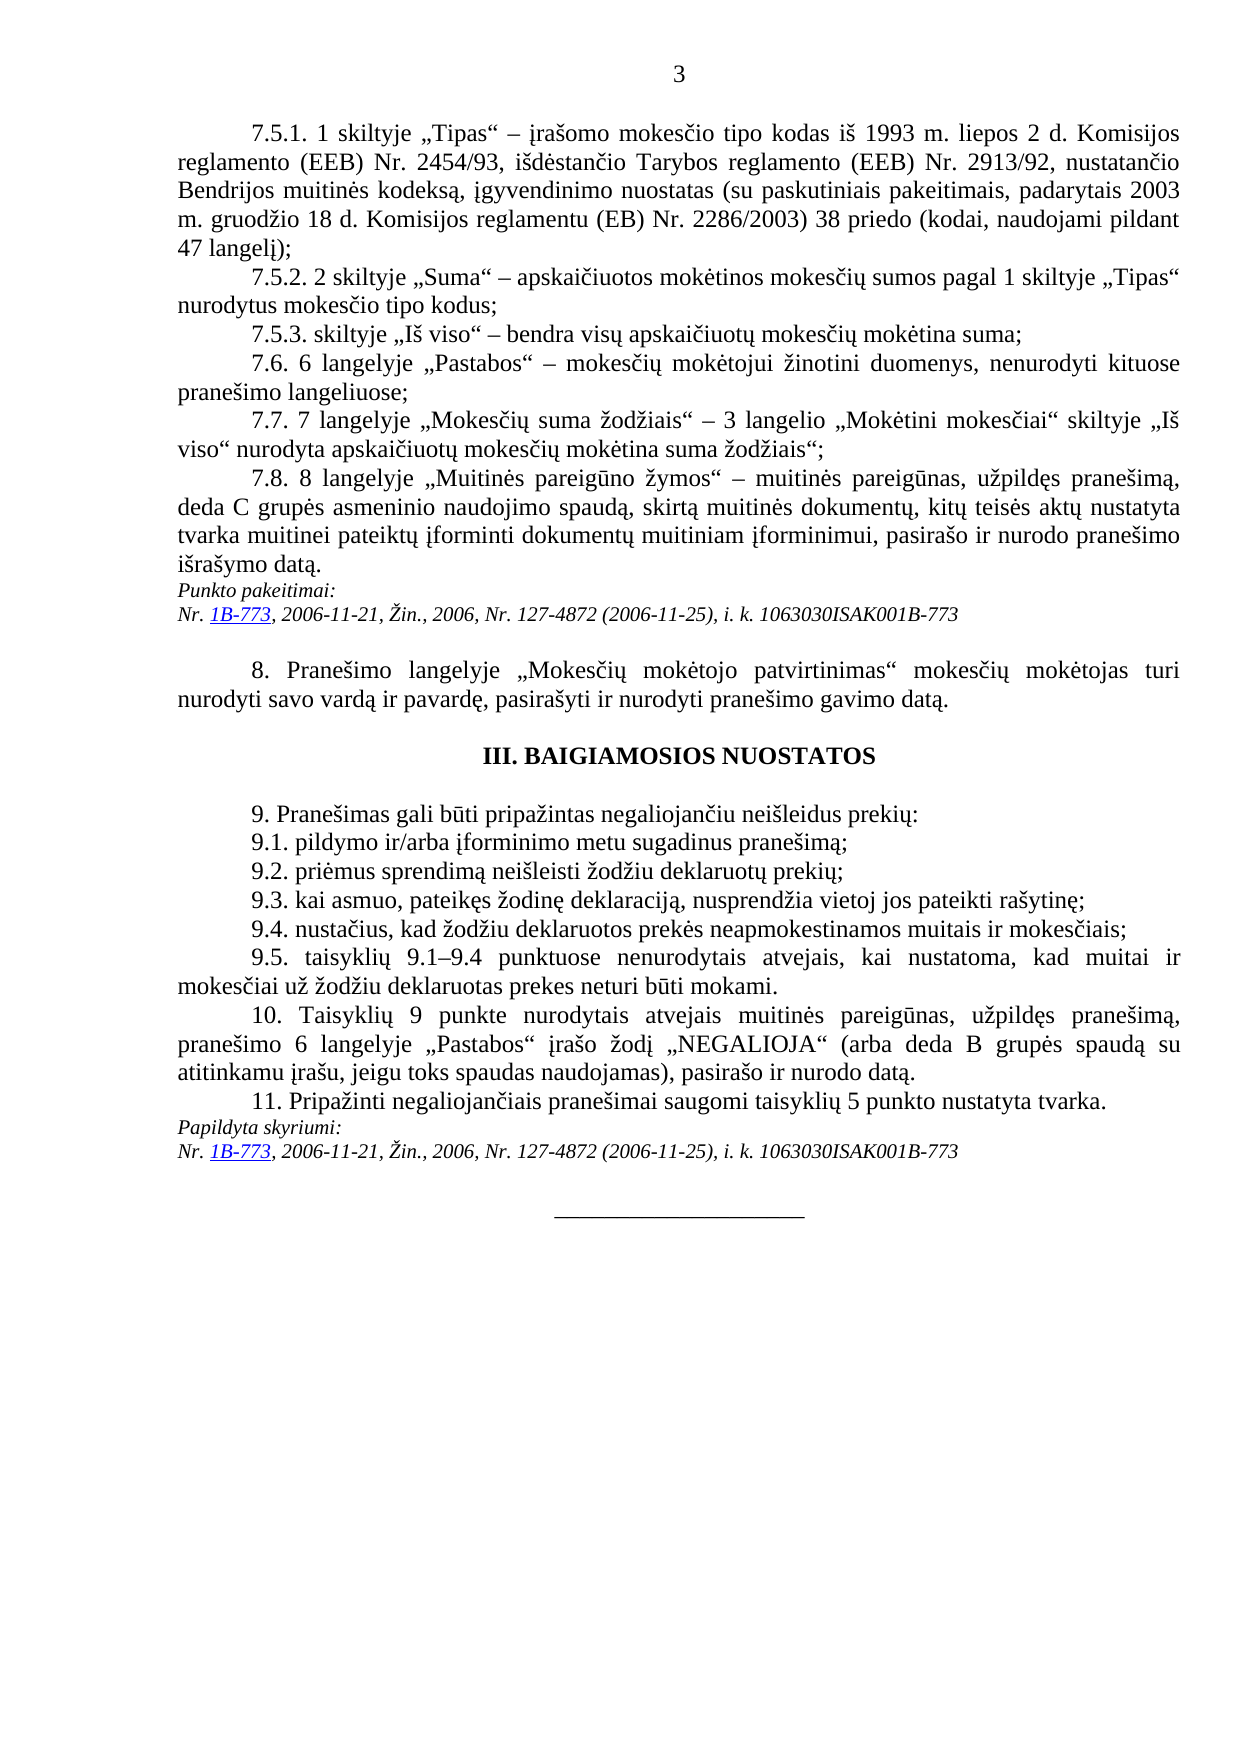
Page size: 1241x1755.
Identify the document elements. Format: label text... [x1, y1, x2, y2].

text 9.1. pildymo ir/arba įforminimo metu sugadinus pranešimą; [177, 827, 1181, 856]
text 7.5.3. skiltyje „Iš viso“ – bendra visų apskaičiuotų mokesčių mokėtina suma; [177, 319, 1181, 348]
text 9.5. taisyklių 9.1–9.4 punktuose nenurodytais atvejais, kai nustatoma, kad muitai ir mokesčiai už žodžiu deklaruotas prekes neturi būti mokami. [177, 942, 1181, 1000]
text 11. Pripažinti negaliojančiais pranešimai saugomi taisyklių 5 punkto nustatyta tvarka. [177, 1086, 1181, 1115]
text 8. Pranešimo langelyje „Mokesčių mokėtojo patvirtinimas“ mokesčių mokėtojas turi nurodyti savo vardą ir pavardę, pasirašyti ir nurodyti pranešimo gavimo datą. [177, 655, 1181, 712]
text 9.3. kai asmuo, pateikęs žodinę deklaraciją, nusprendžia vietoj jos pateikti rašytinę; [177, 885, 1181, 914]
text Nr. 1B-773, 2006-11-21, Žin., 2006, Nr. 127-4872 (2006-11-25), i. k. 1063030ISAK001B-773 [177, 1139, 1181, 1163]
text 9. Pranešimas gali būti pripažintas negaliojančiu neišleidus prekių: [177, 799, 1181, 827]
text 7.6. 6 langelyje „Pastabos“ – mokesčių mokėtojui žinotini duomenys, nenurodyti kituose pranešimo langeliuose; [177, 348, 1181, 406]
text Punkto pakeitimai: [177, 578, 1181, 602]
text 9.2. priėmus sprendimą neišleisti žodžiu deklaruotų prekių; [177, 856, 1181, 885]
text Papildyta skyriumi: [177, 1115, 1181, 1139]
text 9.4. nustačius, kad žodžiu deklaruotos prekės neapmokestinamos muitais ir mokesčiais; [177, 914, 1181, 942]
text 10. Taisyklių 9 punkte nurodytais atvejais muitinės pareigūnas, užpildęs pranešimą, pranešimo 6 langelyje „Pastabos“ įrašo žodį „NEGALIOJA“ (arba deda B grupės spaudą su atitinkamu įrašu, jeigu toks spaudas naudojamas), pasirašo ir nurodo datą. [177, 1000, 1181, 1086]
text III. BAIGIAMOSIOS NUOSTATOS [177, 741, 1181, 770]
text 7.5.1. 1 skiltyje „Tipas“ – įrašomo mokesčio tipo kodas iš 1993 m. liepos 2 d. Komisijos reglamento (EEB) Nr. 2454/93, išdėstančio Tarybos reglamento (EEB) Nr. 2913/92, nustatančio Bendrijos muitinės kodeksą, įgyvendinimo nuostatas (su paskutiniais pakeitimais, padarytais 2003 m. gruodžio 18 d. Komisijos reglamentu (EB) Nr. 2286/2003) 38 priedo (kodai, naudojami pildant 47 langelį); [177, 118, 1181, 262]
text 7.5.2. 2 skiltyje „Suma“ – apskaičiuotos mokėtinos mokesčių sumos pagal 1 skiltyje „Tipas“ nurodytus mokesčio tipo kodus; [177, 262, 1181, 319]
text Nr. 1B-773, 2006-11-21, Žin., 2006, Nr. 127-4872 (2006-11-25), i. k. 1063030ISAK001B-773 [177, 602, 1181, 626]
text 7.7. 7 langelyje „Mokesčių suma žodžiais“ – 3 langelio „Mokėtini mokesčiai“ skiltyje „Iš viso“ nurodyta apskaičiuotų mokesčių mokėtina suma žodžiais“; [177, 406, 1181, 463]
text ____________________ [177, 1192, 1181, 1221]
text 7.8. 8 langelyje „Muitinės pareigūno žymos“ – muitinės pareigūnas, užpildęs pranešimą, deda C grupės asmeninio naudojimo spaudą, skirtą muitinės dokumentų, kitų teisės aktų nustatyta tvarka muitinei pateiktų įforminti dokumentų muitiniam įforminimui, pasirašo ir nurodo pranešimo išrašymo datą. [177, 463, 1181, 578]
